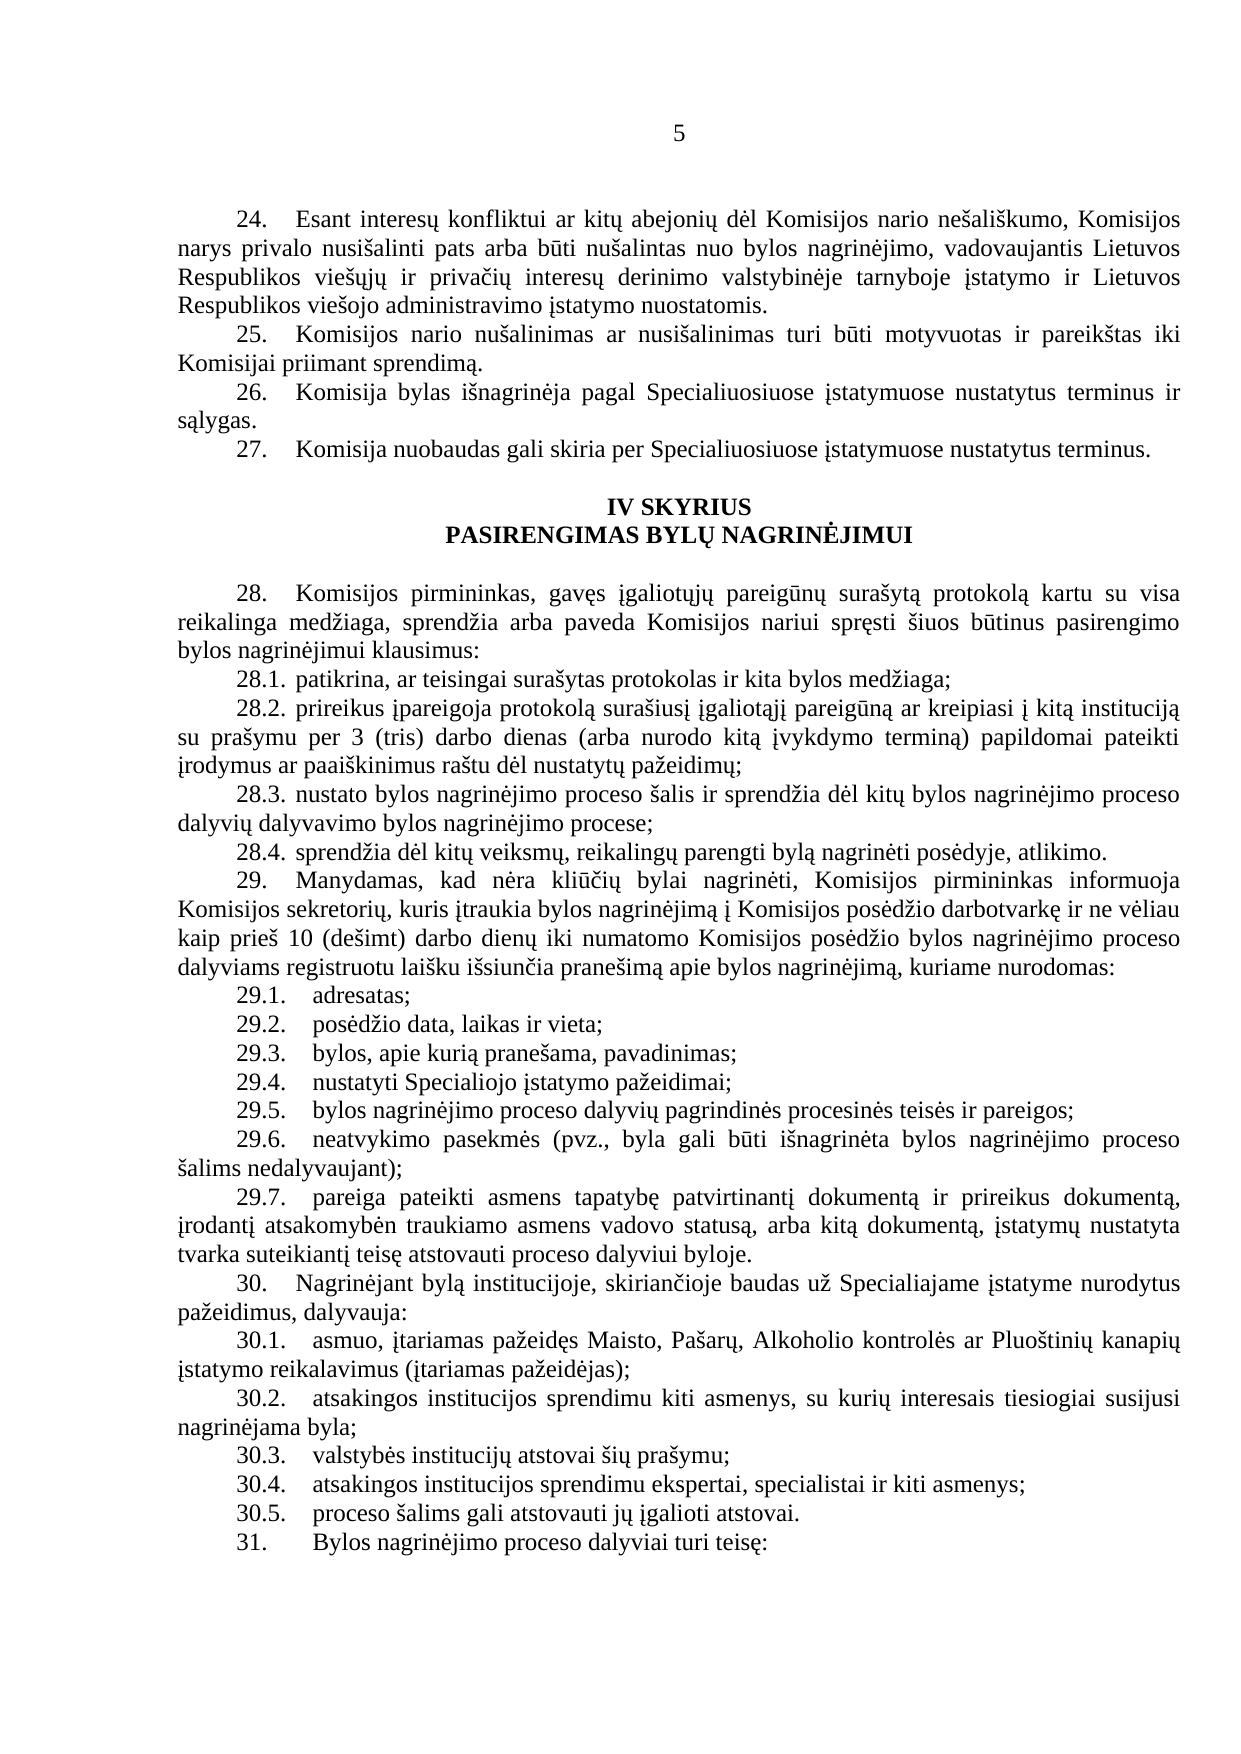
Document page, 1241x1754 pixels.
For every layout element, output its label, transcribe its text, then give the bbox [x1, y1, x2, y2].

text PASIRENGIMAS BYLŲ NAGRINĖJIMUI [177, 521, 1181, 549]
text 28.3. nustato bylos nagrinėjimo proceso šalis ir sprendžia dėl kitų bylos nagrinėjimo proceso dalyvių dalyvavimo bylos nagrinėjimo procese; [177, 779, 1181, 837]
text 30.2. atsakingos institucijos sprendimu kiti asmenys, su kurių interesais tiesiogiai susijusi nagrinėjama byla; [177, 1383, 1181, 1441]
text 29.4. nustatyti Specialiojo įstatymo pažeidimai; [177, 1067, 1181, 1096]
text 29.5. bylos nagrinėjimo proceso dalyvių pagrindinės procesinės teisės ir pareigos; [177, 1096, 1181, 1124]
text 24. Esant interesų konfliktui ar kitų abejonių dėl Komisijos nario nešališkumo, Komisijos narys privalo nusišalinti pats arba būti nušalintas nuo bylos nagrinėjimo, vadovaujantis Lietuvos Respublikos viešųjų ir privačių interesų derinimo valstybinėje tarnyboje įstatymo ir Lietuvos Respublikos viešojo administravimo įstatymo nuostatomis. [177, 204, 1181, 319]
text 29.1. adresatas; [177, 981, 1181, 1009]
text 31. Bylos nagrinėjimo proceso dalyviai turi teisę: [177, 1527, 1181, 1556]
text 30. Nagrinėjant bylą institucijoje, skiriančioje baudas už Specialiajame įstatyme nurodytus pažeidimus, dalyvauja: [177, 1268, 1181, 1326]
text 30.4. atsakingos institucijos sprendimu ekspertai, specialistai ir kiti asmenys; [177, 1469, 1181, 1498]
text 29.6. neatvykimo pasekmės (pvz., byla gali būti išnagrinėta bylos nagrinėjimo proceso šalims nedalyvaujant); [177, 1124, 1181, 1182]
text 28.1. patikrina, ar teisingai surašytas protokolas ir kita bylos medžiaga; [177, 664, 1181, 693]
text 25. Komisijos nario nušalinimas ar nusišalinimas turi būti motyvuotas ir pareikštas iki Komisijai priimant sprendimą. [177, 319, 1181, 377]
text 29.7. pareiga pateikti asmens tapatybę patvirtinantį dokumentą ir prireikus dokumentą, įrodantį atsakomybėn traukiamo asmens vadovo statusą, arba kitą dokumentą, įstatymų nustatyta tvarka suteikiantį teisę atstovauti proceso dalyviui byloje. [177, 1182, 1181, 1268]
text 29.2. posėdžio data, laikas ir vieta; [177, 1009, 1181, 1038]
text 27. Komisija nuobaudas gali skiria per Specialiuosiuose įstatymuose nustatytus terminus. [177, 434, 1181, 463]
text 28.2. prireikus įpareigoja protokolą surašiusį įgaliotąjį pareigūną ar kreipiasi į kitą instituciją su prašymu per 3 (tris) darbo dienas (arba nurodo kitą įvykdymo terminą) papildomai pateikti įrodymus ar paaiškinimus raštu dėl nustatytų pažeidimų; [177, 693, 1181, 779]
text 29. Manydamas, kad nėra kliūčių bylai nagrinėti, Komisijos pirmininkas informuoja Komisijos sekretorių, kuris įtraukia bylos nagrinėjimą į Komisijos posėdžio darbotvarkę ir ne vėliau kaip prieš 10 (dešimt) darbo dienų iki numatomo Komisijos posėdžio bylos nagrinėjimo proceso dalyviams registruotu laišku išsiunčia pranešimą apie bylos nagrinėjimą, kuriame nurodomas: [177, 866, 1181, 981]
text IV SKYRIUS [177, 492, 1181, 521]
text 30.1. asmuo, įtariamas pažeidęs Maisto, Pašarų, Alkoholio kontrolės ar Pluoštinių kanapių įstatymo reikalavimus (įtariamas pažeidėjas); [177, 1326, 1181, 1383]
text 28.4. sprendžia dėl kitų veiksmų, reikalingų parengti bylą nagrinėti posėdyje, atlikimo. [177, 837, 1181, 866]
text 28. Komisijos pirmininkas, gavęs įgaliotųjų pareigūnų surašytą protokolą kartu su visa reikalinga medžiaga, sprendžia arba paveda Komisijos nariui spręsti šiuos būtinus pasirengimo bylos nagrinėjimui klausimus: [177, 578, 1181, 664]
text 30.3. valstybės institucijų atstovai šių prašymu; [177, 1441, 1181, 1469]
text 26. Komisija bylas išnagrinėja pagal Specialiuosiuose įstatymuose nustatytus terminus ir sąlygas. [177, 377, 1181, 434]
text 29.3. bylos, apie kurią pranešama, pavadinimas; [177, 1038, 1181, 1067]
text 30.5. proceso šalims gali atstovauti jų įgalioti atstovai. [177, 1498, 1181, 1527]
